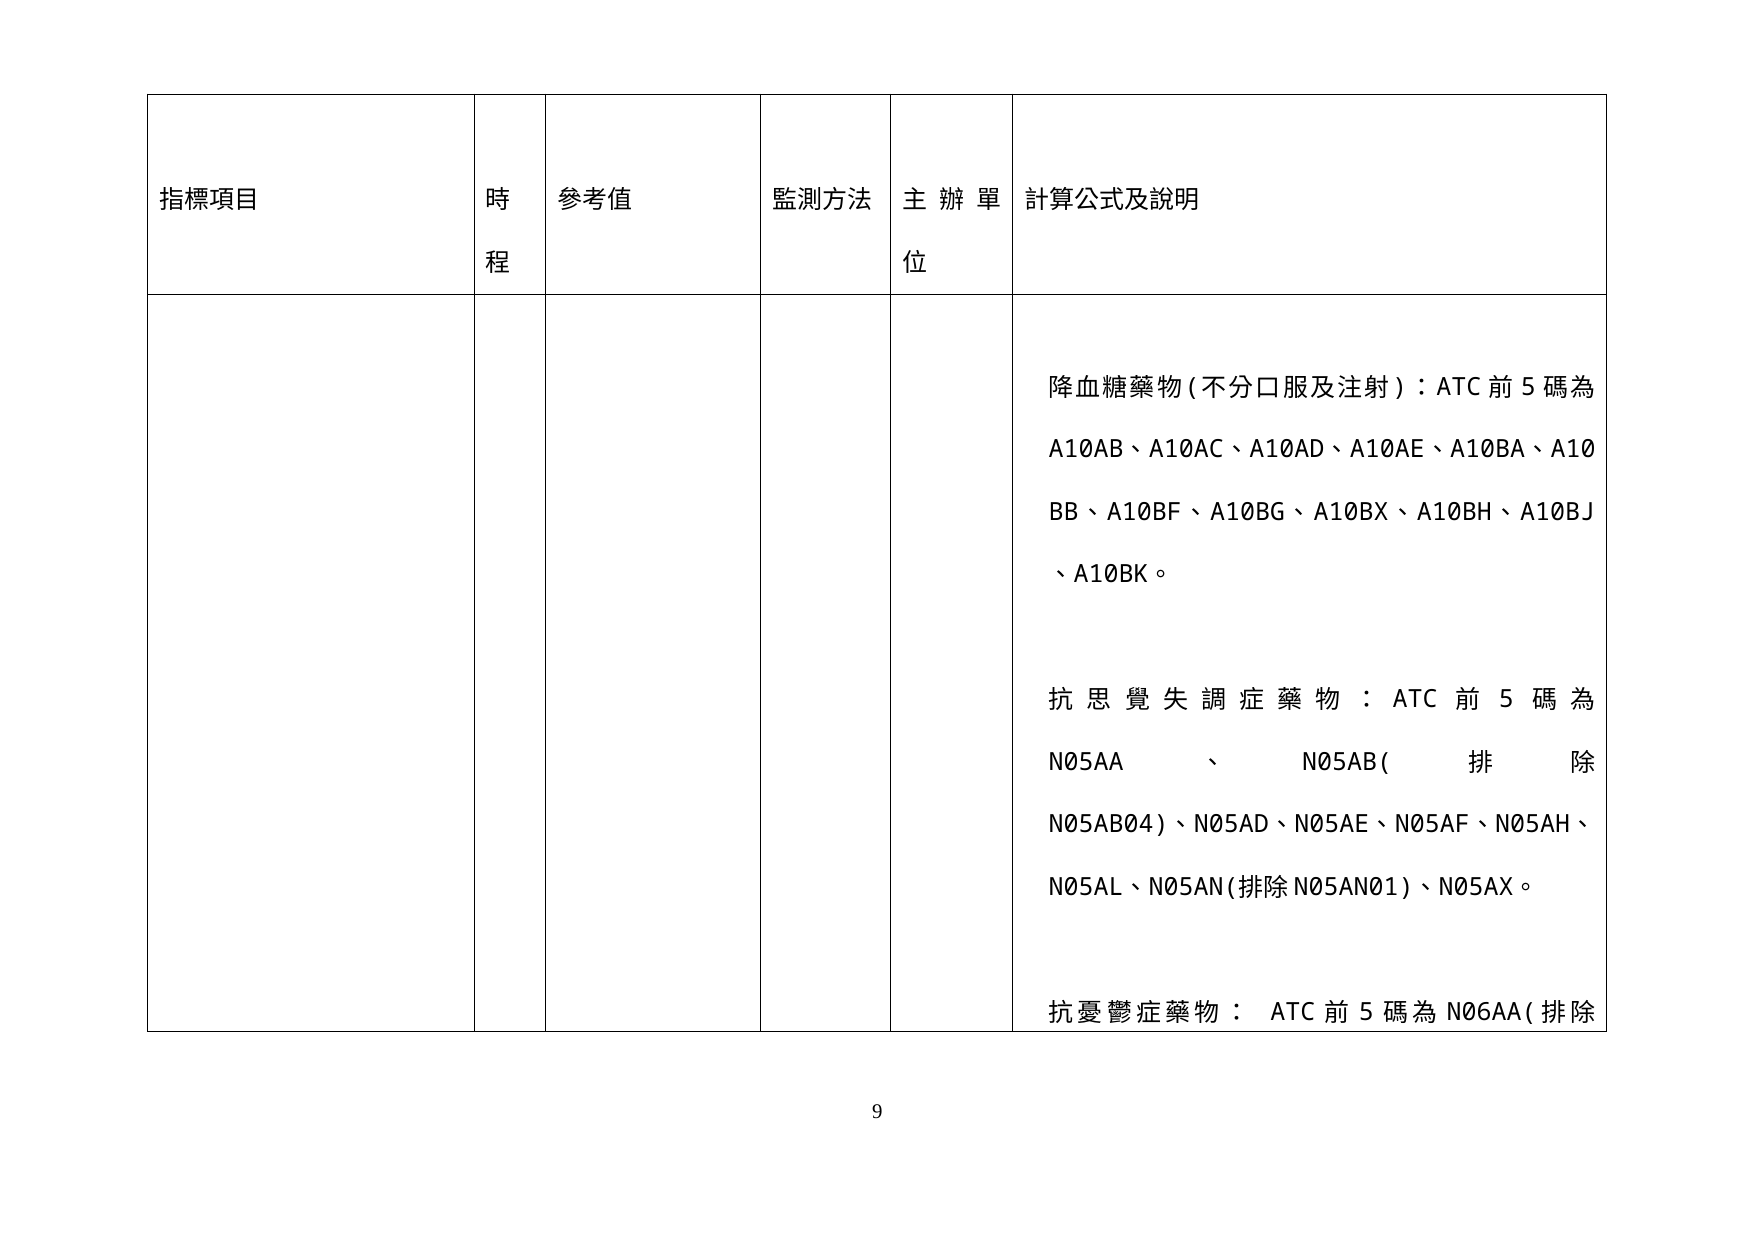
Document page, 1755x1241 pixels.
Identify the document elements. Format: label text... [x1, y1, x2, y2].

table_header 主辦單位 [891, 95, 1012, 293]
table_cell [546, 295, 760, 1031]
table_header 指標項目 [148, 95, 474, 293]
table_cell 降血糖藥物(不分口服及注射)：ATC前5碼為A10AB、A10AC、A10AD、A10AE、A10BA、A10BB、A10BF、A10BG、A10BX、A10BH、A10BJ、A10BK。 抗思覺失調症藥物：ATC前5碼為N05AA、N05AB(排除N05AB04)、N05AD、N05AE、N05AF、N05AH、N05AL、N05AN(排除N05AN01)、N05AX。 抗憂鬱症藥物： ATC前5碼為N06AA(排除 [1013, 295, 1606, 1031]
table_cell [891, 295, 1012, 1031]
table_cell [148, 295, 474, 1031]
table_header 時程 [475, 95, 545, 293]
table_cell [475, 295, 545, 1031]
table_header 參考值 [546, 95, 760, 293]
table_header 監測方法 [761, 95, 890, 293]
table_cell [761, 295, 890, 1031]
table_header 計算公式及說明 [1013, 95, 1606, 293]
